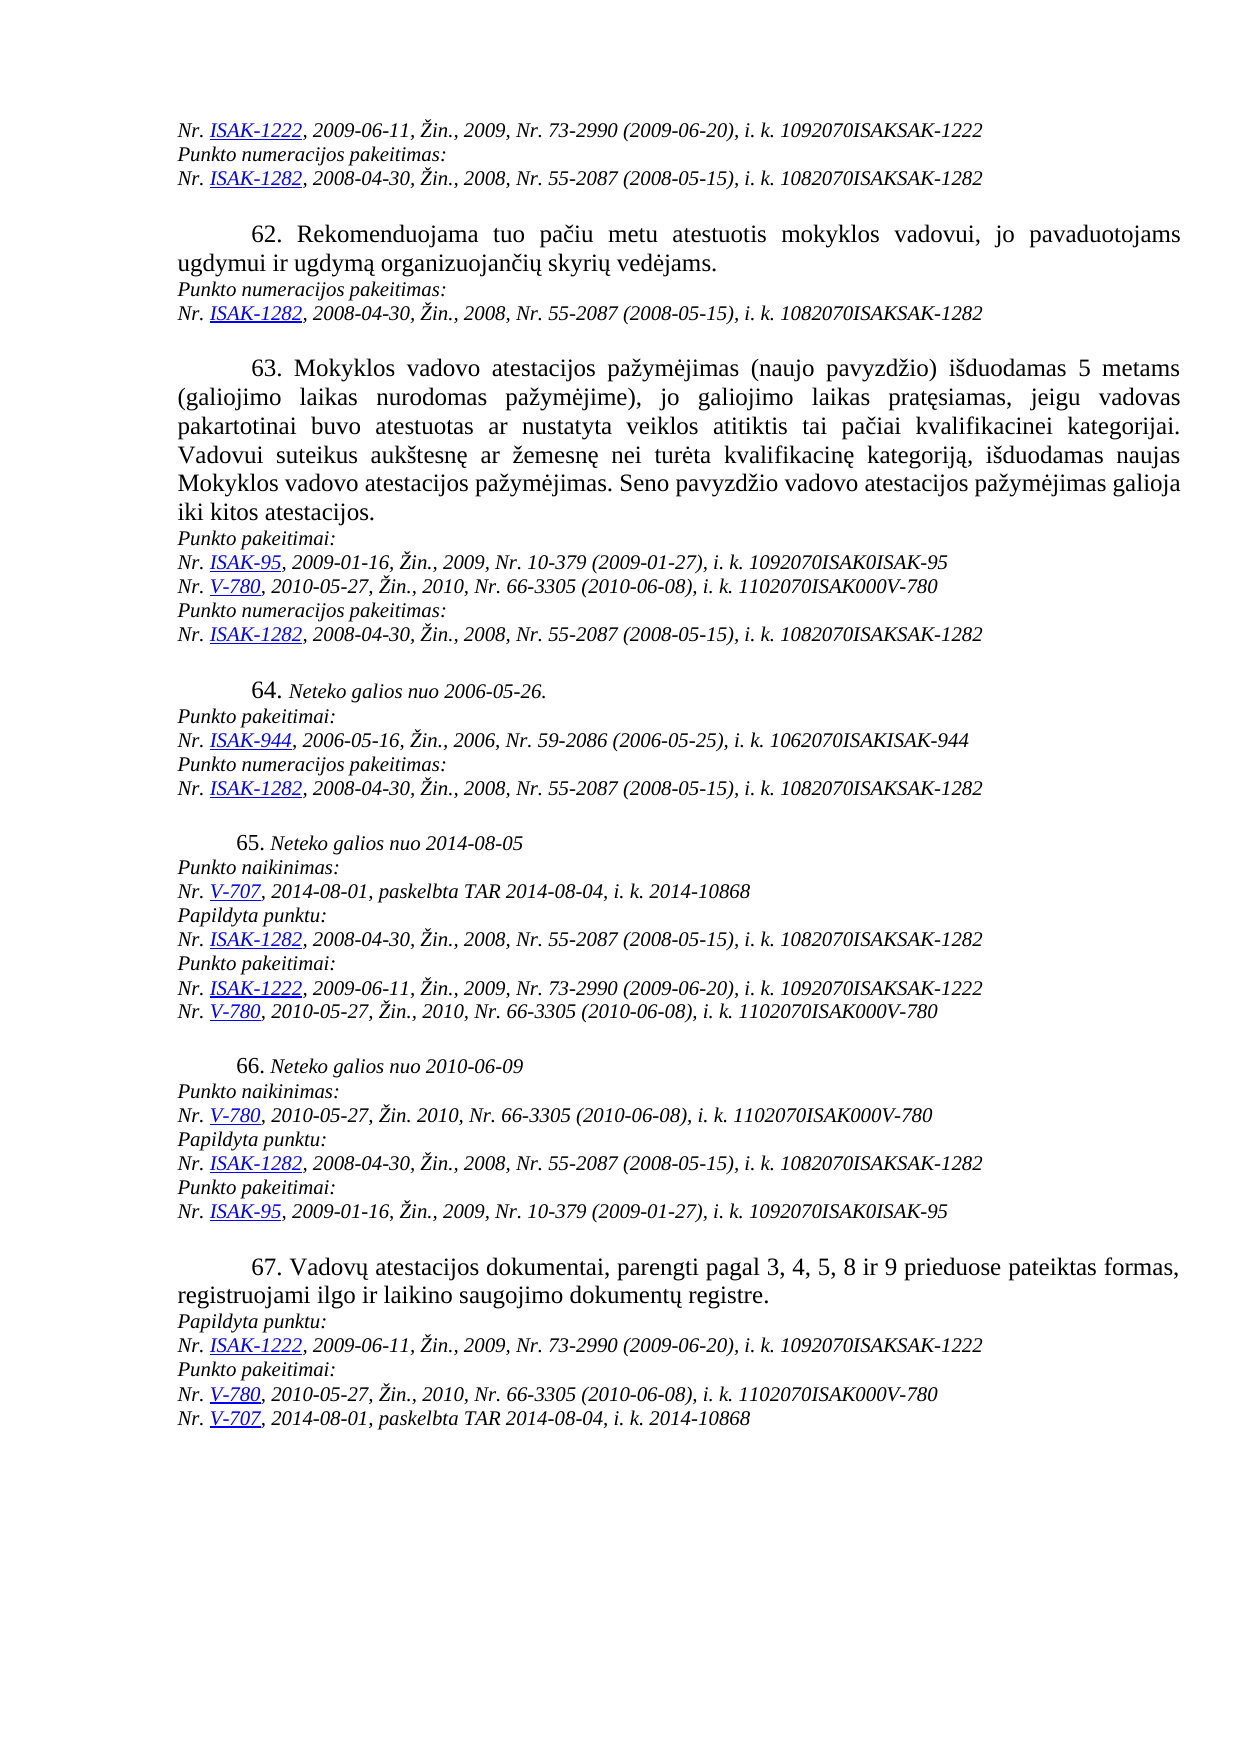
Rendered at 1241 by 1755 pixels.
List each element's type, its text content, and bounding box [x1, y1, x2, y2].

text Nr. ISAK-1282, 2008-04-30, Žin., 2008, Nr. 55-2087 (2008-05-15), i. k. 1082070ISAKSAK-1282 [177, 166, 1181, 190]
text 64. Neteko galios nuo 2006-05-26. [177, 675, 1181, 704]
text 65. Neteko galios nuo 2014-08-05 [177, 829, 1181, 855]
text Punkto numeracijos pakeitimas: [177, 142, 1181, 166]
text Nr. ISAK-95, 2009-01-16, Žin., 2009, Nr. 10-379 (2009-01-27), i. k. 1092070ISAK0ISAK-95 [177, 1199, 1181, 1223]
text Nr. V-780, 2010-05-27, Žin. 2010, Nr. 66-3305 (2010-06-08), i. k. 1102070ISAK000V-780 [177, 1103, 1181, 1127]
text Nr. V-780, 2010-05-27, Žin., 2010, Nr. 66-3305 (2010-06-08), i. k. 1102070ISAK000V-780 [177, 574, 1181, 598]
text Nr. V-780, 2010-05-27, Žin., 2010, Nr. 66-3305 (2010-06-08), i. k. 1102070ISAK000V-780 [177, 999, 1181, 1023]
text Nr. ISAK-944, 2006-05-16, Žin., 2006, Nr. 59-2086 (2006-05-25), i. k. 1062070ISAKISAK-944 [177, 728, 1181, 752]
text Nr. ISAK-1222, 2009-06-11, Žin., 2009, Nr. 73-2990 (2009-06-20), i. k. 1092070ISAKSAK-1222 [177, 975, 1181, 999]
text Nr. ISAK-95, 2009-01-16, Žin., 2009, Nr. 10-379 (2009-01-27), i. k. 1092070ISAK0ISAK-95 [177, 550, 1181, 574]
text Nr. ISAK-1282, 2008-04-30, Žin., 2008, Nr. 55-2087 (2008-05-15), i. k. 1082070ISAKSAK-1282 [177, 301, 1181, 325]
text Punkto numeracijos pakeitimas: [177, 277, 1181, 301]
text Papildyta punktu: [177, 1127, 1181, 1151]
text Punkto naikinimas: [177, 855, 1181, 879]
text Punkto pakeitimai: [177, 526, 1181, 550]
text 66. Neteko galios nuo 2010-06-09 [177, 1052, 1181, 1079]
text Punkto numeracijos pakeitimas: [177, 752, 1181, 776]
text Punkto pakeitimai: [177, 1175, 1181, 1199]
text Nr. V-707, 2014-08-01, paskelbta TAR 2014-08-04, i. k. 2014-10868 [177, 1406, 1181, 1429]
text Nr. ISAK-1282, 2008-04-30, Žin., 2008, Nr. 55-2087 (2008-05-15), i. k. 1082070ISAKSAK-1282 [177, 927, 1181, 951]
text Papildyta punktu: [177, 903, 1181, 927]
text Punkto pakeitimai: [177, 704, 1181, 728]
text Nr. ISAK-1282, 2008-04-30, Žin., 2008, Nr. 55-2087 (2008-05-15), i. k. 1082070ISAKSAK-1282 [177, 776, 1181, 800]
text 62. Rekomenduojama tuo pačiu metu atestuotis mokyklos vadovui, jo pavaduotojams ugdymui ir ugdymą organizuojančių skyrių vedėjams. [177, 219, 1181, 277]
text Nr. V-707, 2014-08-01, paskelbta TAR 2014-08-04, i. k. 2014-10868 [177, 879, 1181, 903]
text 63. Mokyklos vadovo atestacijos pažymėjimas (naujo pavyzdžio) išduodamas 5 metams (galiojimo laikas nurodomas pažymėjime), jo galiojimo laikas pratęsiamas, jeigu vadovas pakartotinai buvo atestuotas ar nustatyta veiklos atitiktis tai pačiai kvalifikacinei kategorijai. Vadovui suteikus aukštesnę ar žemesnę nei turėta kvalifikacinę kategoriją, išduodamas naujas Mokyklos vadovo atestacijos pažymėjimas. Seno pavyzdžio vadovo atestacijos pažymėjimas galioja iki kitos atestacijos. [177, 353, 1181, 526]
text Papildyta punktu: [177, 1309, 1181, 1333]
text Punkto naikinimas: [177, 1079, 1181, 1103]
text 67. Vadovų atestacijos dokumentai, parengti pagal 3, 4, 5, 8 ir 9 prieduose pateiktas formas, registruojami ilgo ir laikino saugojimo dokumentų registre. [177, 1252, 1181, 1309]
text Punkto pakeitimai: [177, 951, 1181, 975]
text Nr. ISAK-1222, 2009-06-11, Žin., 2009, Nr. 73-2990 (2009-06-20), i. k. 1092070ISAKSAK-1222 [177, 1333, 1181, 1357]
text Punkto numeracijos pakeitimas: [177, 598, 1181, 622]
text Nr. ISAK-1282, 2008-04-30, Žin., 2008, Nr. 55-2087 (2008-05-15), i. k. 1082070ISAKSAK-1282 [177, 1151, 1181, 1175]
text Nr. ISAK-1222, 2009-06-11, Žin., 2009, Nr. 73-2990 (2009-06-20), i. k. 1092070ISAKSAK-1222 [177, 118, 1181, 142]
text Nr. V-780, 2010-05-27, Žin., 2010, Nr. 66-3305 (2010-06-08), i. k. 1102070ISAK000V-780 [177, 1381, 1181, 1406]
text Punkto pakeitimai: [177, 1357, 1181, 1381]
text Nr. ISAK-1282, 2008-04-30, Žin., 2008, Nr. 55-2087 (2008-05-15), i. k. 1082070ISAKSAK-1282 [177, 622, 1181, 646]
